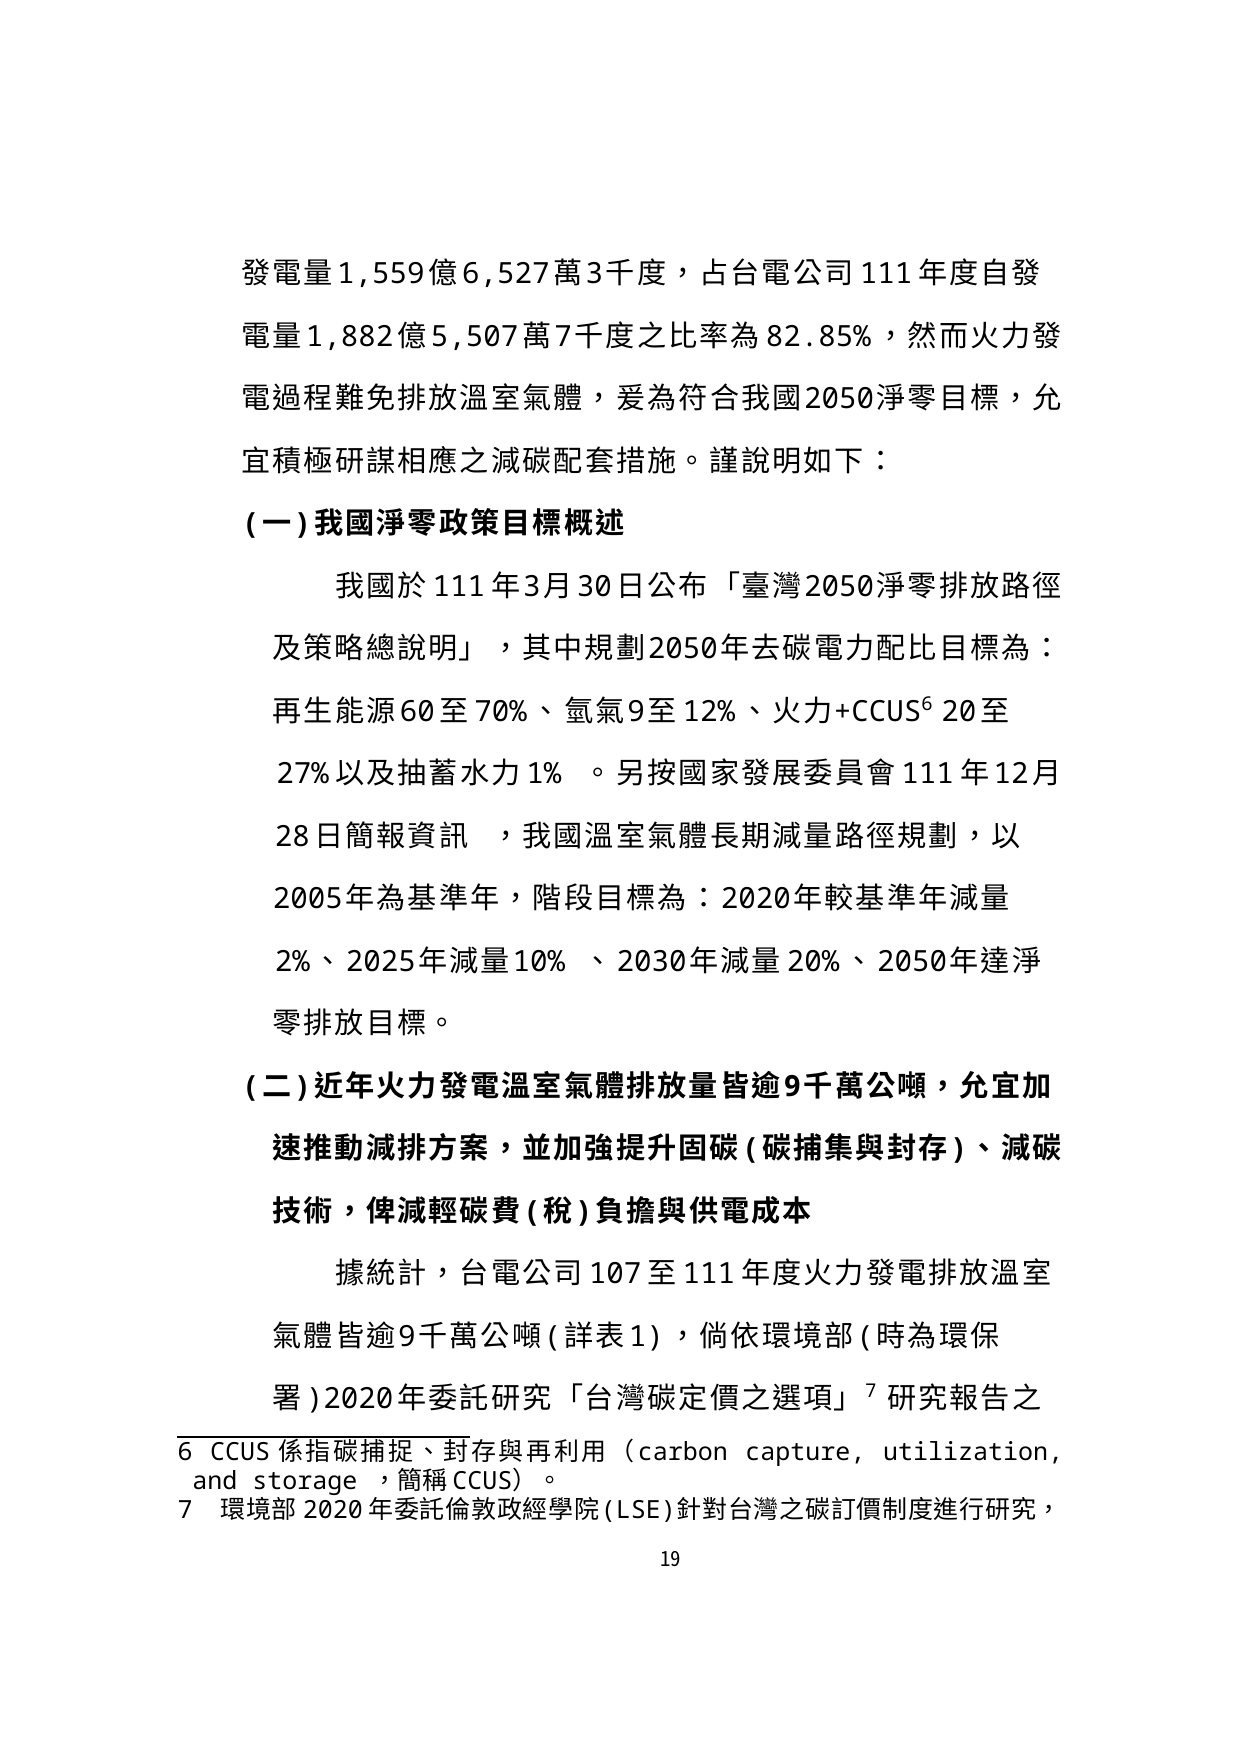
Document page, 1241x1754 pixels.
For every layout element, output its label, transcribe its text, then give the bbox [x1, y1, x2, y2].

text 據統計，台電公司107至111年度火力發電排放溫室氣體皆逾9千萬公噸(詳表1)，倘依環境部(時為環保署)2020年委託研究「台灣碳定價之選項」研究報告之建議，以每噸新臺幣300元估算，則台電公司每年需負擔碳費(稅)成本至少270億元以上，倘未來碳費徵收採累進方式計算，則該公司未來碳費負擔恐更為龐鉅，允宜通盤檢討並加速減碳、脫碳等相關計畫之推動。 [266, 1229, 1063, 1417]
text 環境部2020年委託倫敦政經學院(LSE)針對台灣之碳訂價制度進行研究， [177, 1496, 1063, 1525]
text 發電量1,559億6,527萬3千度，占台電公司111年度自發電量1,882億5,507萬7千度之比率為82.85%，然而火力發電過程難免排放溫室氣體，爰為符合我國2050淨零目標，允宜積極研謀相應之減碳配套措施。謹說明如下： [236, 229, 1063, 479]
text (一)我國淨零政策目標概述 [236, 479, 1063, 542]
text CCUS係指碳捕捉、封存與再利用（carbon capture, utilization, and storage ，簡稱CCUS）。 [177, 1437, 1063, 1496]
text (二)近年火力發電溫室氣體排放量皆逾9千萬公噸，允宜加速推動減排方案，並加強提升固碳(碳捕集與封存)、減碳技術，俾減輕碳費(稅)負擔與供電成本 [236, 1042, 1063, 1229]
text 我國於111年3月30日公布「臺灣2050淨零排放路徑及策略總說明」，其中規劃2050年去碳電力配比目標為：再生能源60至70%、氫氣9至12%、火力+CCUS20至27%以及抽蓄水力1% 。另按國家發展委員會111年12月28日簡報資訊 ，我國溫室氣體長期減量路徑規劃，以2005年為基準年，階段目標為：2020年較基準年減量2%、2025年減量10% 、2030年減量20%、2050年達淨零排放目標。 [266, 542, 1063, 1042]
